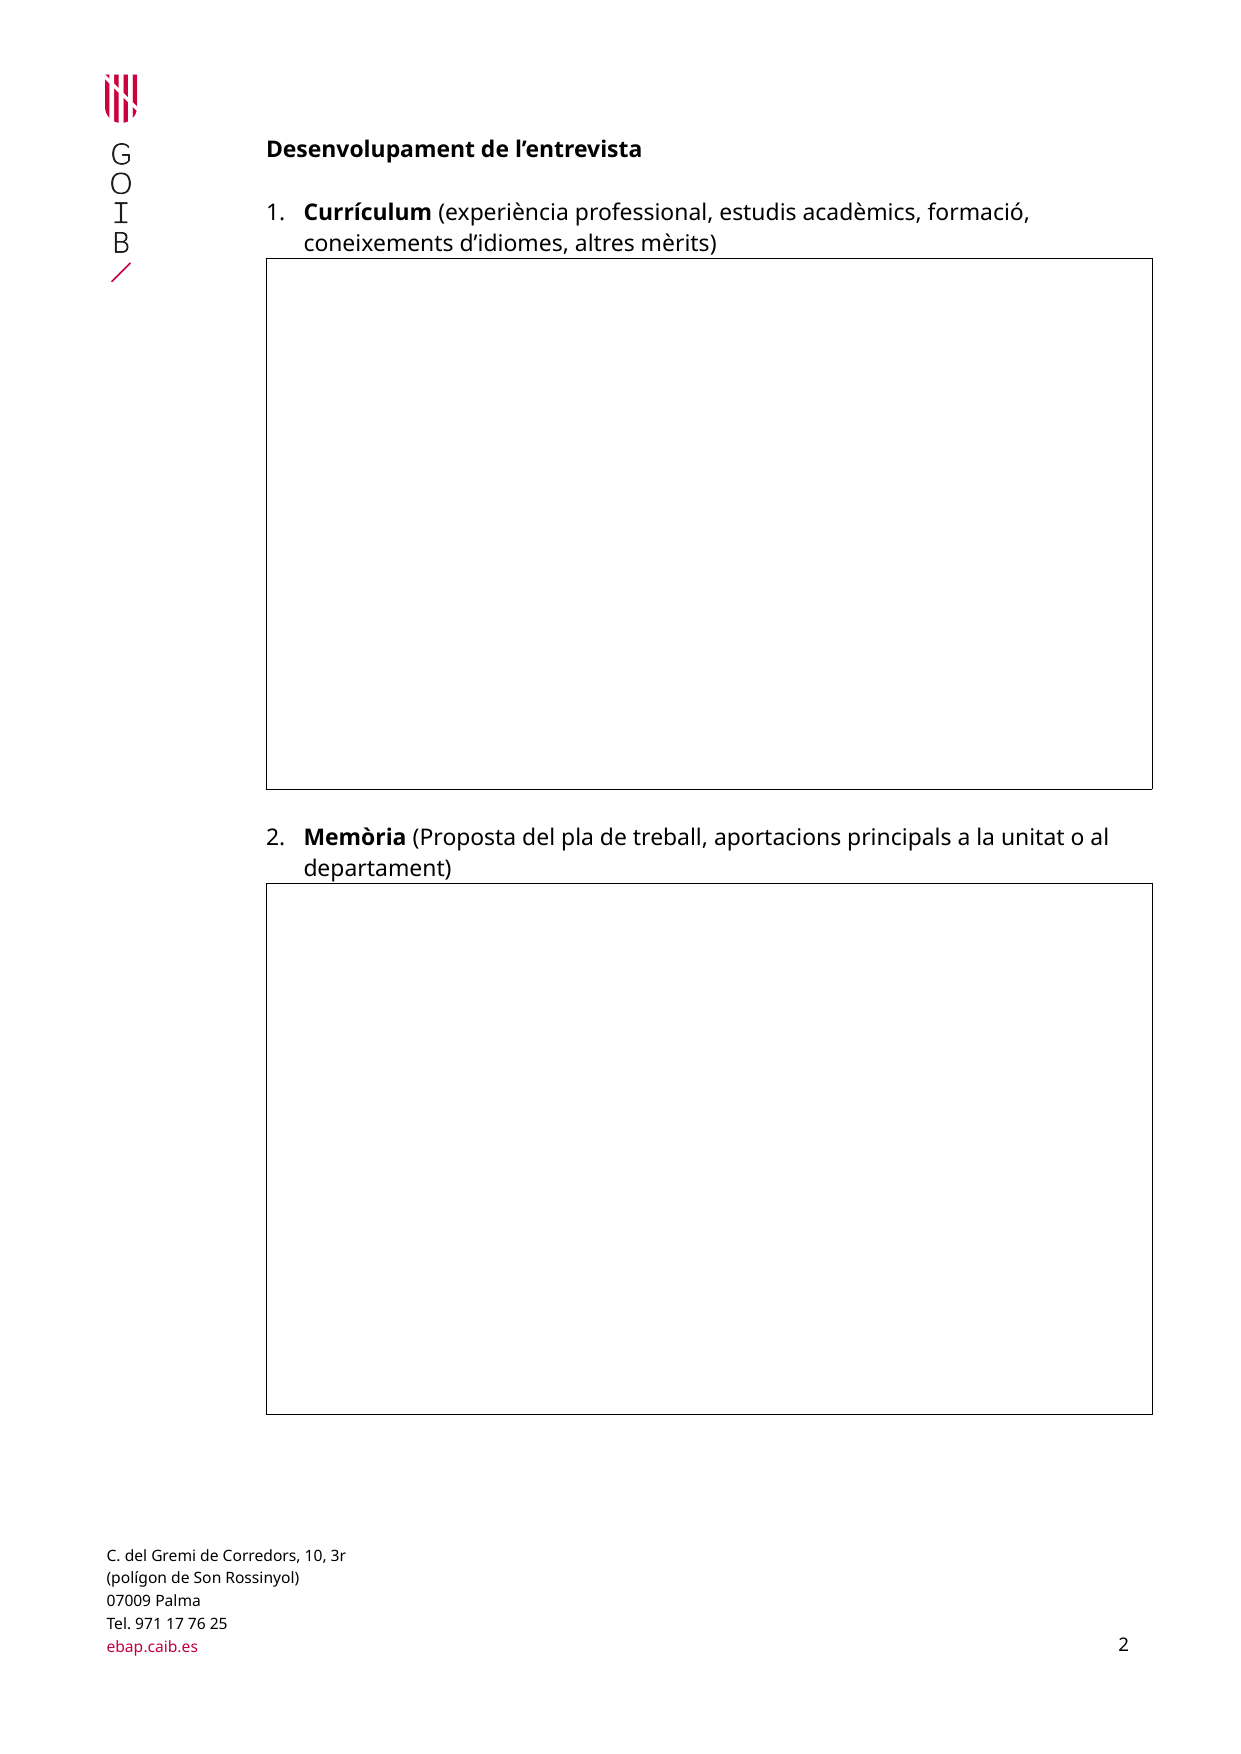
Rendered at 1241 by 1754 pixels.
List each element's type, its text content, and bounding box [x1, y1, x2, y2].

table_header [267, 884, 1152, 1414]
list Memòria (Proposta del pla de treball, aportacions principals a la unitat o al departament) [266, 821, 1152, 883]
list Currículum (experiència professional, estudis acadèmics, formació, coneixements d’idiomes, altres mèrits) [266, 195, 1152, 258]
picture [76, 51, 166, 313]
text Desenvolupament de l’entrevista [266, 133, 1152, 164]
table_header [267, 259, 1152, 789]
